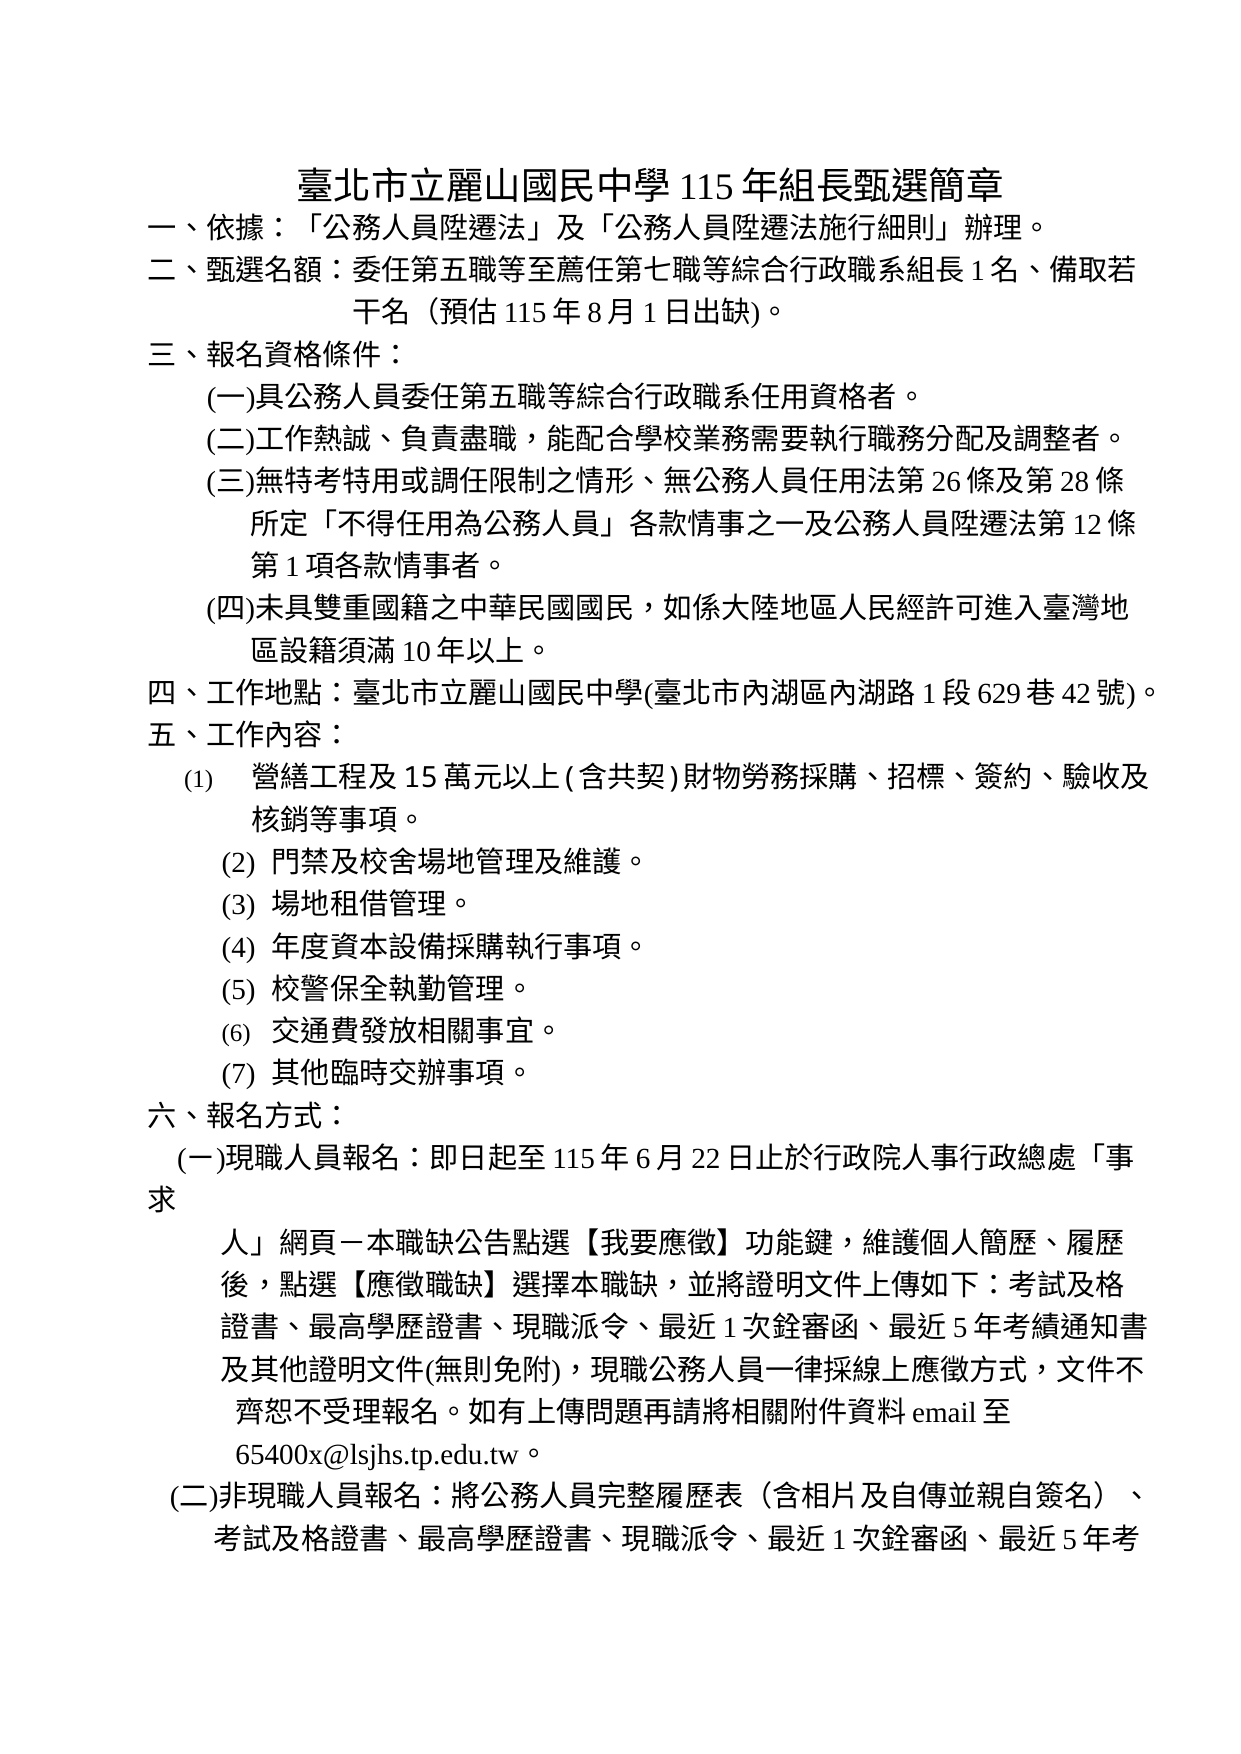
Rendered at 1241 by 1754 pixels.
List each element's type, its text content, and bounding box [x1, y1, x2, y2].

list 門禁及校舍場地管理及維護。 [221, 839, 1152, 881]
text (一)具公務人員委任第五職等綜合行政職系任用資格者。 [207, 373, 1152, 416]
text (二)工作熱誠、負責盡職，能配合學校業務需要執行職務分配及調整者。 [206, 416, 1152, 458]
list 場地租借管理。 [221, 881, 1152, 923]
text (三)無特考特用或調任限制之情形、無公務人員任用法第26條及第28條所定「不得任用為公務人員」各款情事之一及公務人員陞遷法第12條第1項各款情事者。 [206, 458, 1152, 585]
text 六、報名方式： [148, 1092, 1152, 1135]
text 臺北市立麗山國民中學115年組長甄選簡章 [148, 142, 1152, 204]
text 二、甄選名額：委任第五職等至薦任第七職等綜合行政職系組長1名、備取若干名（預估115年8月1日出缺)。 [148, 246, 1152, 331]
list 交通費發放相關事宜。 [221, 1008, 1152, 1050]
text (ㄧ)現職人員報名：即日起至115年6月22日止於行政院人事行政總處「事求 [148, 1135, 1152, 1219]
text 人」網頁－本職缺公告點選【我要應徵】功能鍵，維護個人簡歷、履歷 [148, 1219, 1152, 1262]
list 年度資本設備採購執行事項。 [221, 923, 1152, 966]
text 及其他證明文件(無則免附)，現職公務人員一律採線上應徵方式，文件不齊恕不受理報名。如有上傳問題再請將相關附件資料email至65400x@lsjhs.tp.edu.tw。 [148, 1346, 1152, 1473]
list 校警保全執勤管理。 [221, 966, 1152, 1008]
text 三、報名資格條件： [148, 331, 1152, 373]
text (二)非現職人員報名：將公務人員完整履歷表（含相片及自傳並親自簽名）、 [148, 1473, 1152, 1515]
text 證書、最高學歷證書、現職派令、最近1次銓審函、最近5年考績通知書 [148, 1304, 1152, 1346]
text 考試及格證書、最高學歷證書、現職派令、最近1次銓審函、最近5年考 [148, 1515, 1152, 1558]
text 四、工作地點：臺北市立麗山國民中學(臺北市內湖區內湖路1段629巷42號)。 [148, 669, 1152, 712]
text 五、工作內容： [148, 712, 1152, 754]
text 一、依據：「公務人員陞遷法」及「公務人員陞遷法施行細則」辦理。 [148, 204, 1152, 246]
list 營繕工程及15萬元以上(含共契)財物勞務採購、招標、簽約、驗收及核銷等事項。 [184, 754, 1152, 839]
list 其他臨時交辦事項。 [221, 1050, 1152, 1092]
text 後，點選【應徵職缺】選擇本職缺，並將證明文件上傳如下：考試及格 [148, 1262, 1152, 1304]
text (四)未具雙重國籍之中華民國國民，如係大陸地區人民經許可進入臺灣地區設籍須滿10年以上。 [206, 585, 1152, 669]
